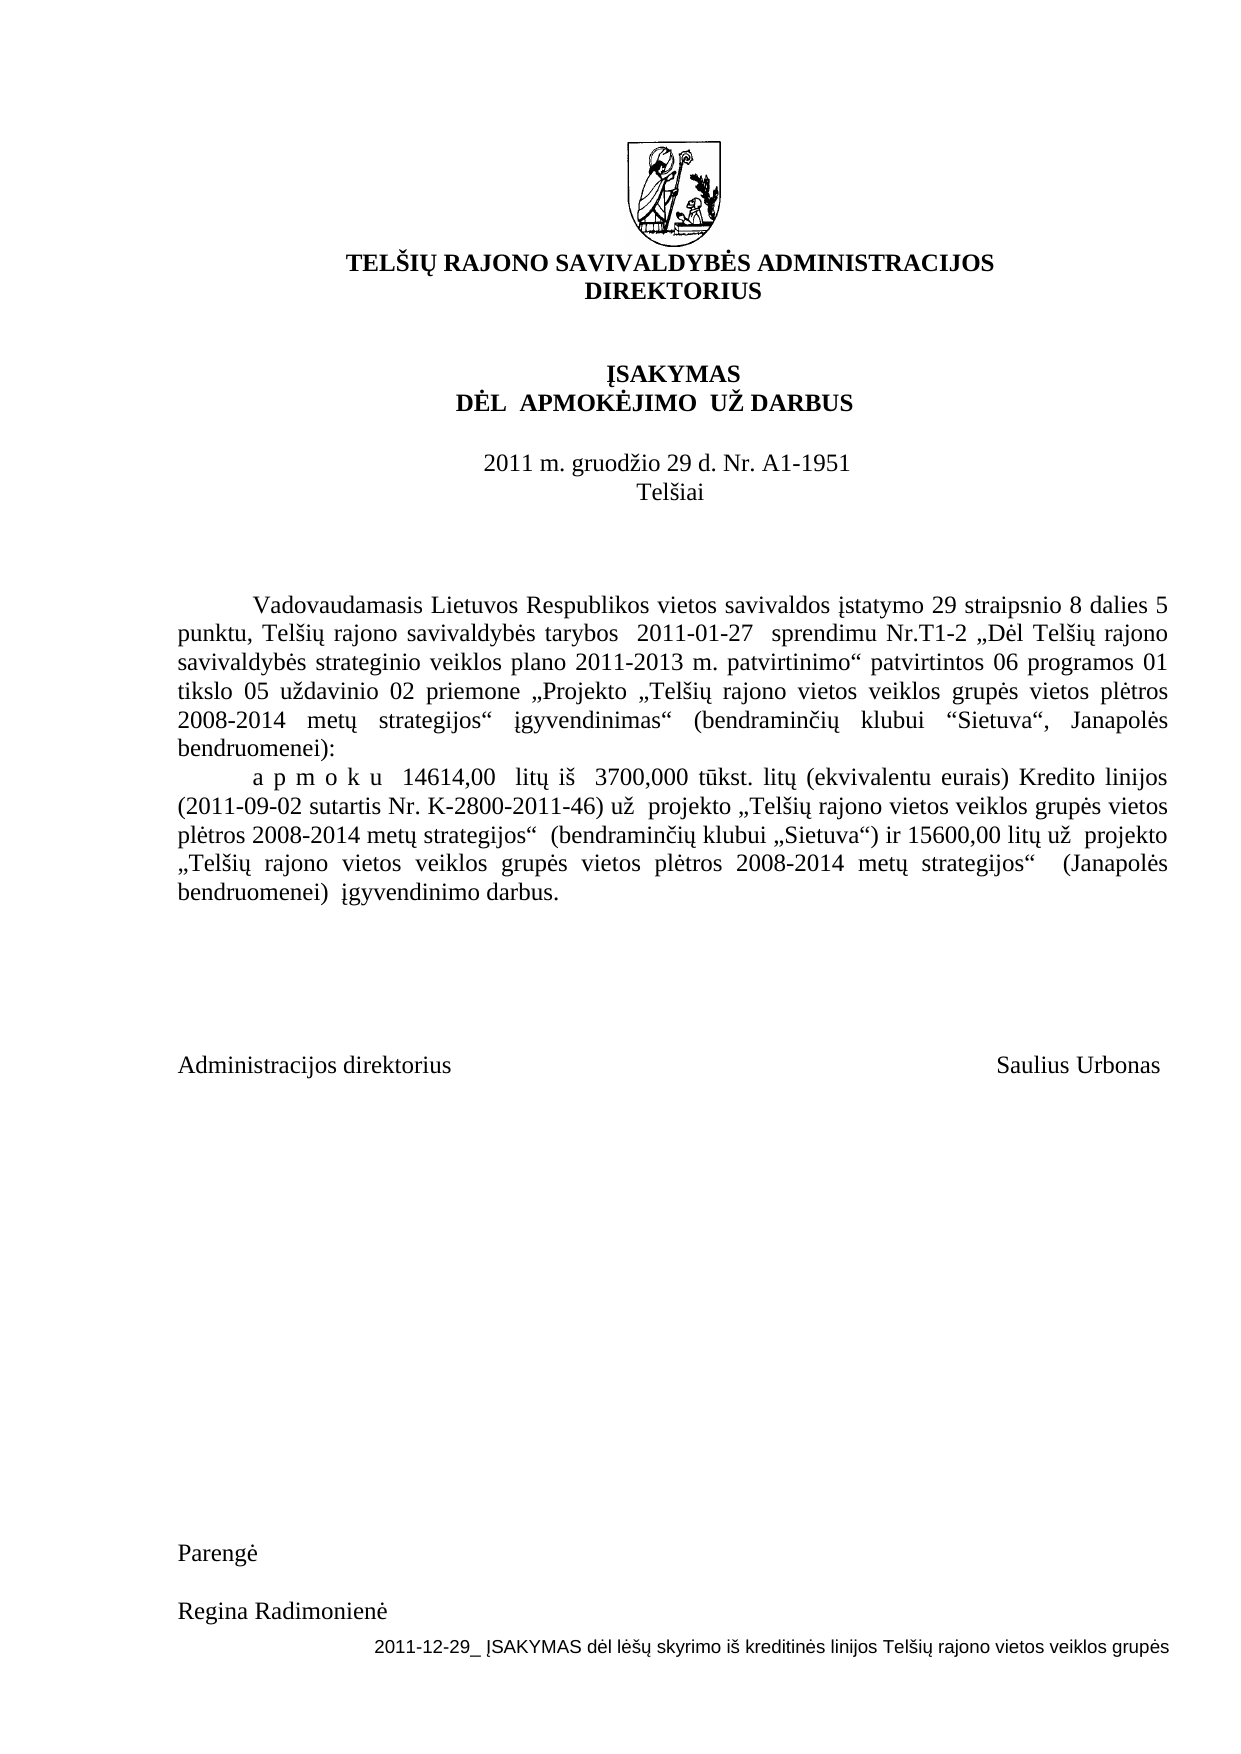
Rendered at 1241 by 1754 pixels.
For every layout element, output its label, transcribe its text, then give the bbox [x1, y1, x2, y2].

table_cell ĮSAKYMAS [176, 358, 1171, 388]
text a p m o k u 14614,00 litų iš 3700,000 tūkst. litų (ekvivalentu eurais) Kredito linijos (2011-09-02 sutartis Nr. K-2800-2011-46) už projekto „Telšių rajono vietos veiklos grupės vietos plėtros 2008-2014 metų strategijos“ (bendraminčių klubui „Sietuva“) ir 15600,00 litų už projekto „Telšių rajono vietos veiklos grupės vietos plėtros 2008-2014 metų strategijos“ (Janapolės bendruomenei) įgyvendinimo darbus. [177, 762, 1169, 906]
text Vadovaudamasis Lietuvos Respublikos vietos savivaldos įstatymo 29 straipsnio 8 dalies 5 punktu, Telšių rajono savivaldybės tarybos 2011-01-27 sprendimu Nr.T1-2 „Dėl Telšių rajono savivaldybės strateginio veiklos plano 2011-2013 m. patvirtinimo“ patvirtintos 06 programos 01 tikslo 05 uždavinio 02 priemone „Projekto „Telšių rajono vietos veiklos grupės vietos plėtros 2008-2014 metų strategijos“ įgyvendinimas“ (bendraminčių klubui “Sietuva“, Janapolės bendruomenei): [177, 590, 1169, 762]
table_cell 2011 m. gruodžio 29 d. Nr. A1-1951 [176, 447, 1171, 476]
table_header TELŠIŲ RAJONO SAVIVALDYBĖS ADMINISTRACIJOS DIREKTORIUS [176, 30, 1171, 358]
text Regina Radimonienė [177, 1596, 1169, 1625]
table_cell Telšiai [176, 476, 1171, 506]
text Parengė [177, 1538, 1169, 1567]
table_cell [176, 417, 1171, 447]
table_cell DĖL APMOKĖJIMO UŽ DARBUS [176, 388, 1171, 417]
text Administracijos direktorius Saulius Urbonas [177, 1050, 1169, 1107]
